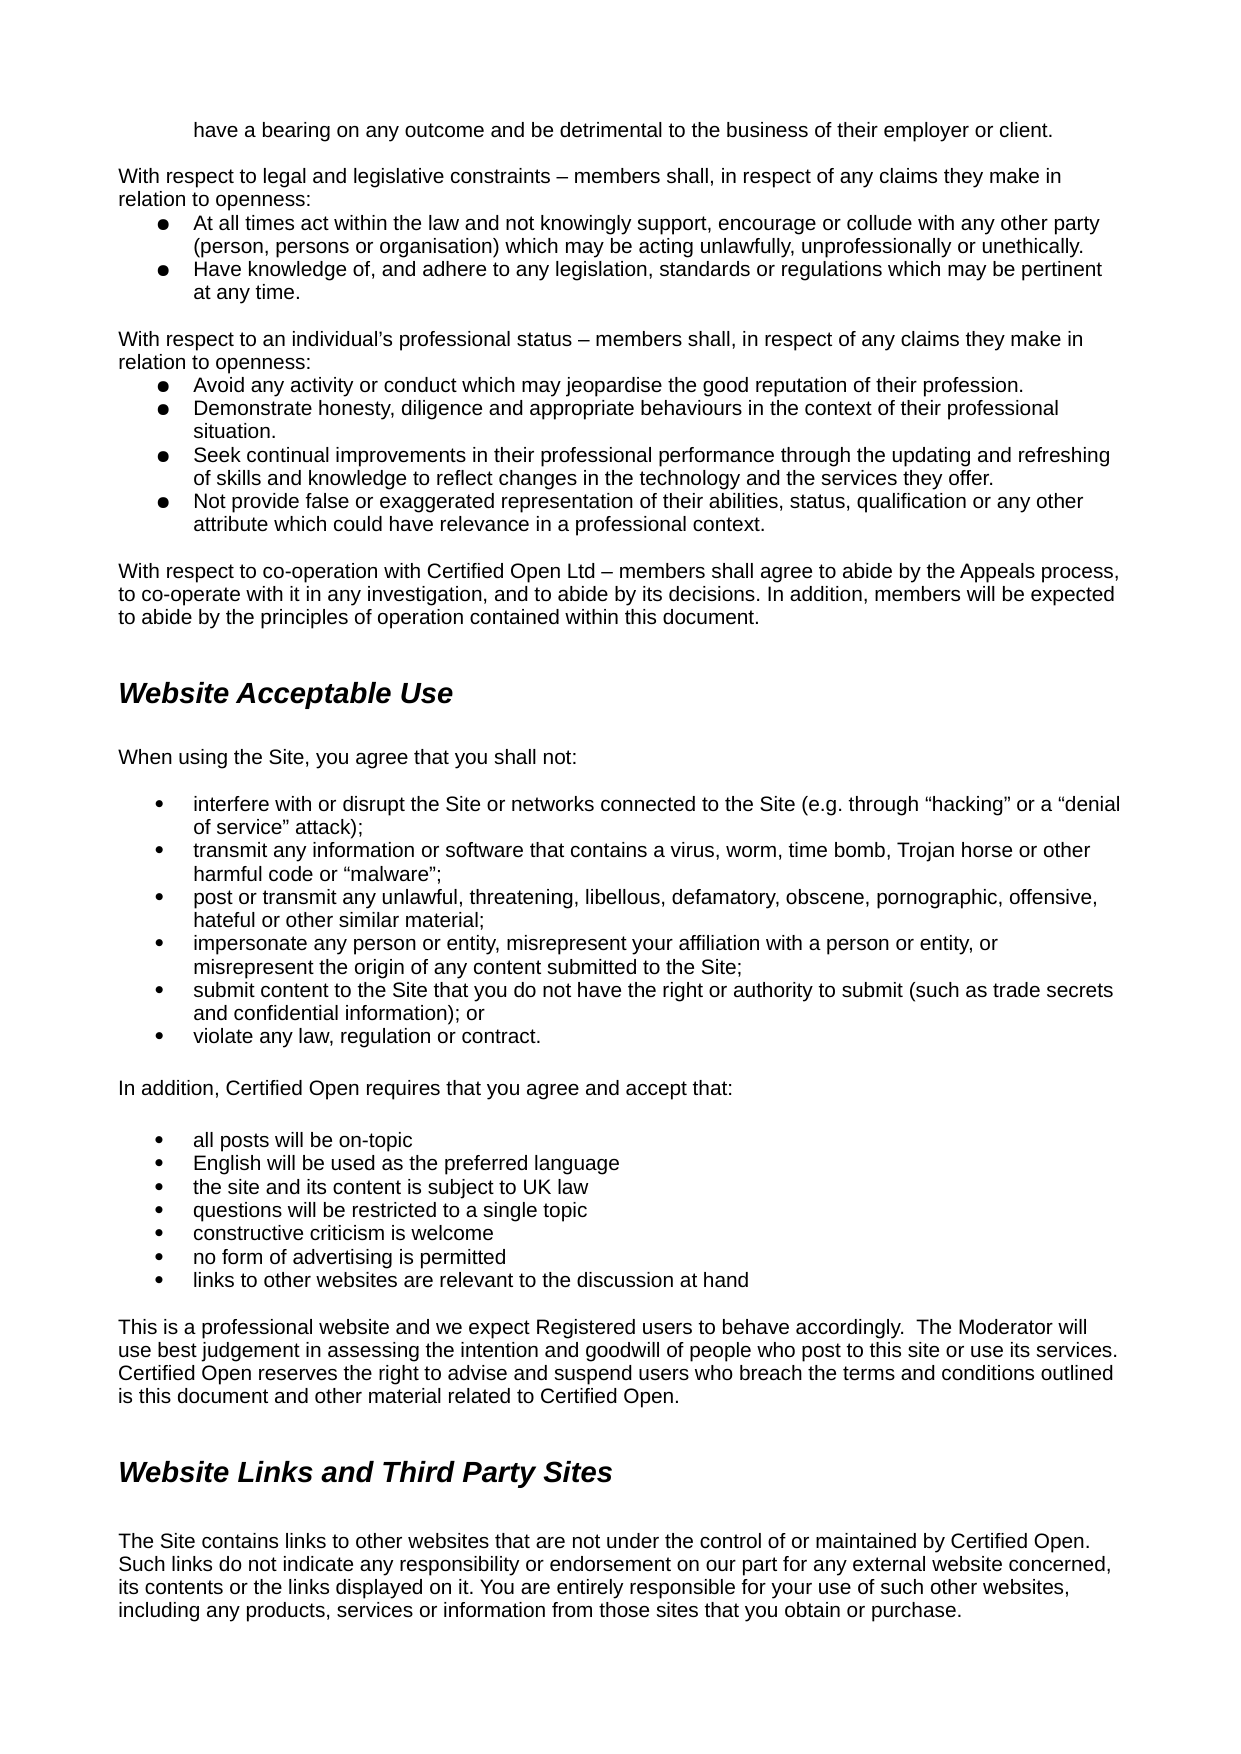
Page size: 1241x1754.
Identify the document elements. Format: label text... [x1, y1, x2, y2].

list Seek continual improvements in their professional performance through the updating and refreshing of skills and knowledge to reflect changes in the technology and the services they offer. [156, 443, 1122, 490]
list Avoid any activity or conduct which may jeopardise the good reputation of their profession. [156, 374, 1122, 397]
list the site and its content is subject to UK law [155, 1175, 1122, 1199]
list Have knowledge of, and adhere to any legislation, standards or regulations which may be pertinent at any time. [156, 257, 1122, 304]
list constructive criticism is welcome [155, 1222, 1122, 1245]
list Demonstrate honesty, diligence and appropriate behaviours in the context of their professional situation. [156, 397, 1122, 443]
list post or transmit any unlawful, threatening, libellous, defamatory, obscene, pornographic, offensive, hateful or other similar material; [156, 885, 1122, 932]
text With respect to legal and legislative constraints – members shall, in respect of any claims they make in relation to openness: [118, 164, 1122, 211]
list interfere with or disrupt the Site or networks connected to the Site (e.g. through “hacking” or a “denial of service” attack); [156, 792, 1122, 839]
list English will be used as the preferred language [155, 1152, 1122, 1175]
list impersonate any person or entity, misrepresent your affiliation with a person or entity, or misrepresent the origin of any content submitted to the Site; [156, 932, 1122, 978]
list submit content to the Site that you do not have the right or authority to submit (such as trade secrets and confidential information); or [156, 978, 1122, 1025]
list violate any law, regulation or contract. [156, 1025, 1122, 1048]
list At all times act within the law and not knowingly support, encourage or collude with any other party (person, persons or organisation) which may be acting unlawfully, unprofessionally or unethically. [156, 211, 1122, 257]
list have a bearing on any outcome and be detrimental to the business of their employer or client. [156, 118, 1122, 141]
list questions will be restricted to a single topic [155, 1199, 1122, 1222]
subtitle Website Acceptable Use [118, 677, 1122, 710]
list all posts will be on-topic [155, 1129, 1122, 1152]
list links to other websites are relevant to the discussion at hand [155, 1269, 1122, 1292]
text With respect to an individual’s professional status – members shall, in respect of any claims they make in relation to openness: [118, 327, 1122, 374]
list Not provide false or exaggerated representation of their abilities, status, qualification or any other attribute which could have relevance in a professional context. [156, 490, 1122, 536]
subtitle Website Links and Third Party Sites [118, 1456, 1122, 1489]
text In addition, Certified Open requires that you agree and accept that: [118, 1076, 1122, 1099]
list transmit any information or software that contains a virus, worm, time bomb, Trojan horse or other harmful code or “malware”; [156, 839, 1122, 885]
list no form of advertising is permitted [155, 1245, 1122, 1269]
text With respect to co-operation with Certified Open Ltd – members shall agree to abide by the Appeals process, to co-operate with it in any investigation, and to abide by its decisions. In addition, members will be expected to abide by the principles of operation contained within this document. [118, 559, 1122, 629]
text The Site contains links to other websites that are not under the control of or maintained by Certified Open. Such links do not indicate any responsibility or endorsement on our part for any external website concerned, its contents or the links displayed on it. You are entirely responsible for your use of such other websites, including any products, services or information from those sites that you obtain or purchase. [118, 1529, 1122, 1622]
text This is a professional website and we expect Registered users to behave accordingly. The Moderator will use best judgement in assessing the intention and goodwill of people who post to this site or use its services. Certified Open reserves the right to advise and suspend users who breach the terms and conditions outlined is this document and other material related to Certified Open. [118, 1315, 1122, 1408]
text When using the Site, you agree that you shall not: [118, 746, 1122, 769]
